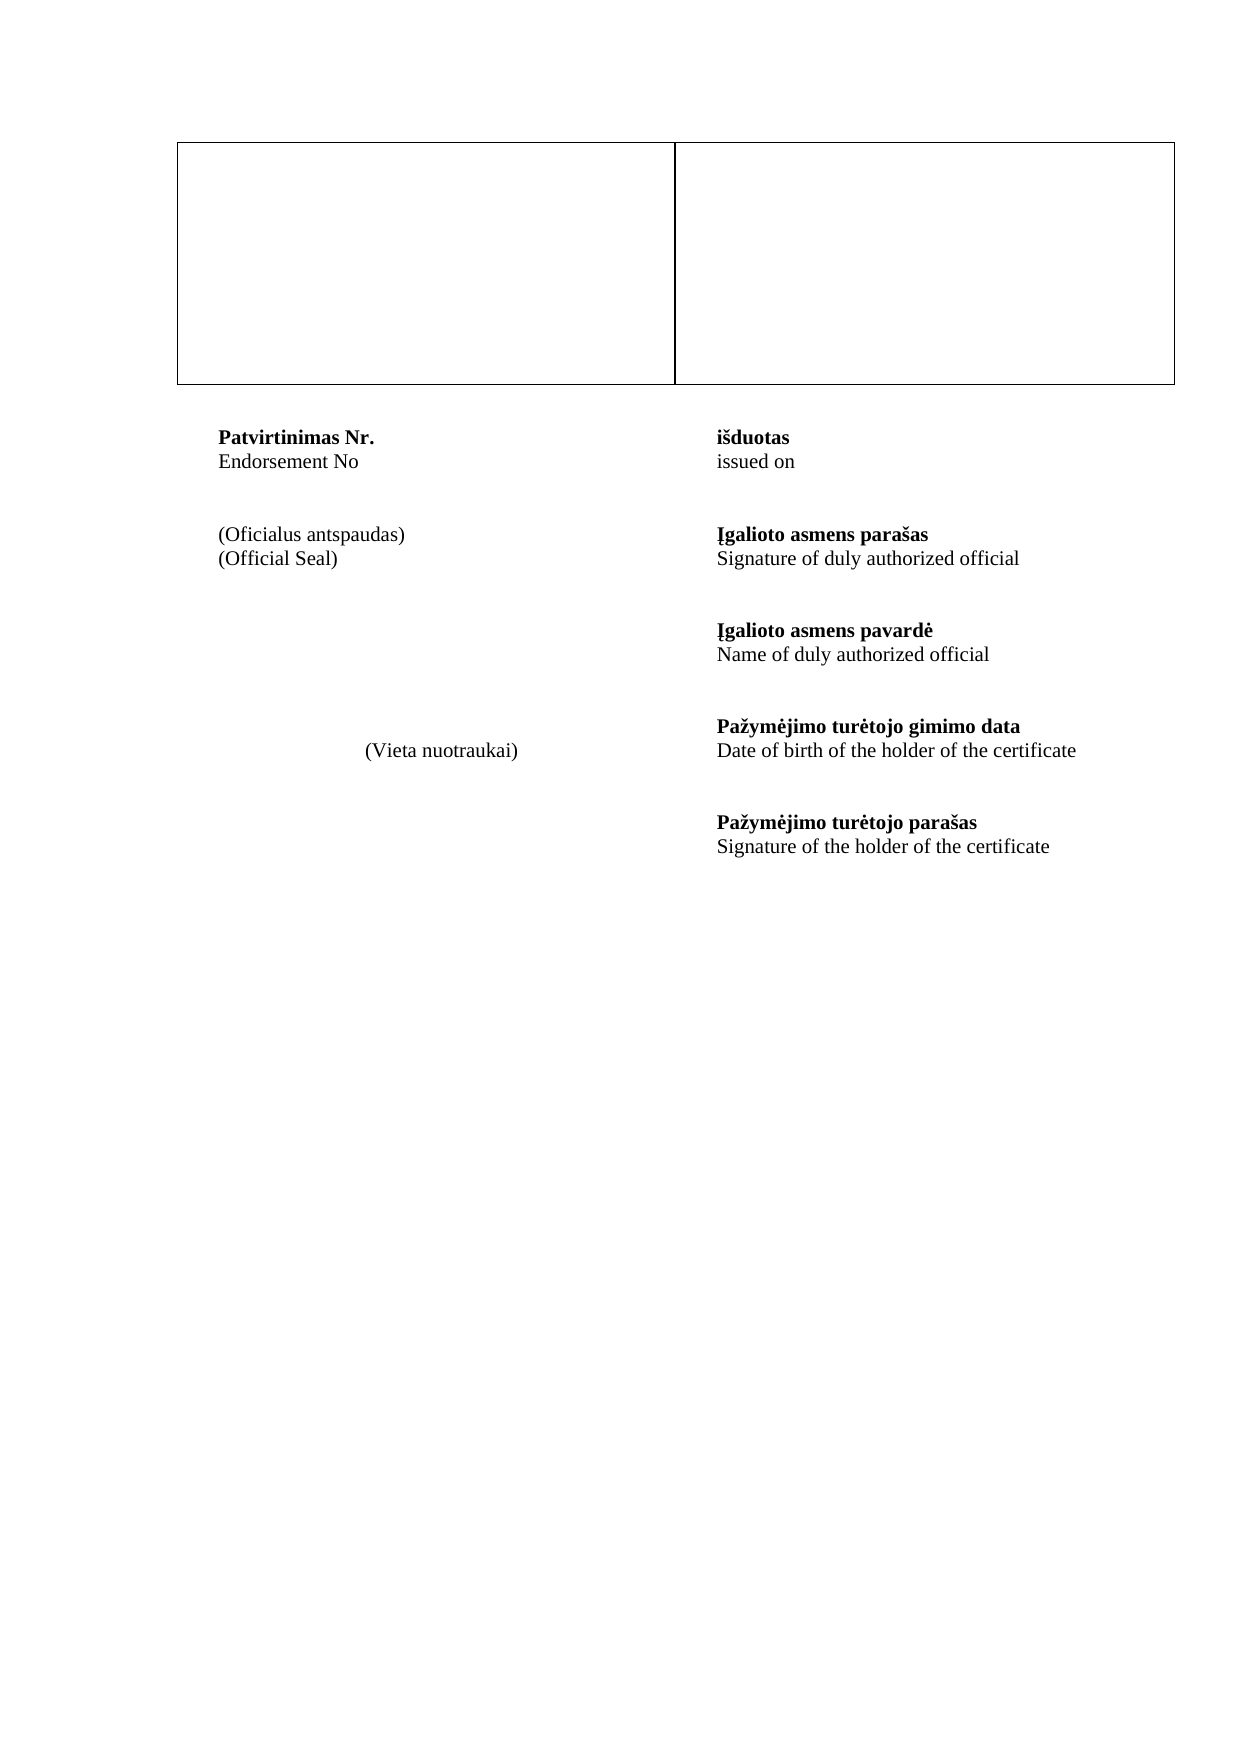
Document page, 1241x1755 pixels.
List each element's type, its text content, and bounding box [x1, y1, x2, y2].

table_cell (Oficialus antspaudas) (Official Seal) [177, 522, 676, 618]
table_cell [177, 618, 676, 714]
table_header Patvirtinimas Nr. Endorsement No [177, 425, 676, 522]
table_cell (Vieta nuotraukai) [177, 714, 676, 810]
table_cell Pažymėjimo turėtojo parašas Signature of the holder of the certificate [676, 810, 1174, 858]
table_cell Įgalioto asmens parašas Signature of duly authorized official [676, 522, 1174, 618]
table_cell [676, 143, 1174, 383]
table_header išduotas issued on [676, 425, 1174, 522]
table_cell Pažymėjimo turėtojo gimimo data Date of birth of the holder of the certificate [676, 714, 1174, 810]
table_cell [178, 143, 674, 383]
table_cell Įgalioto asmens pavardė Name of duly authorized official [676, 618, 1174, 714]
table_cell [177, 810, 676, 858]
